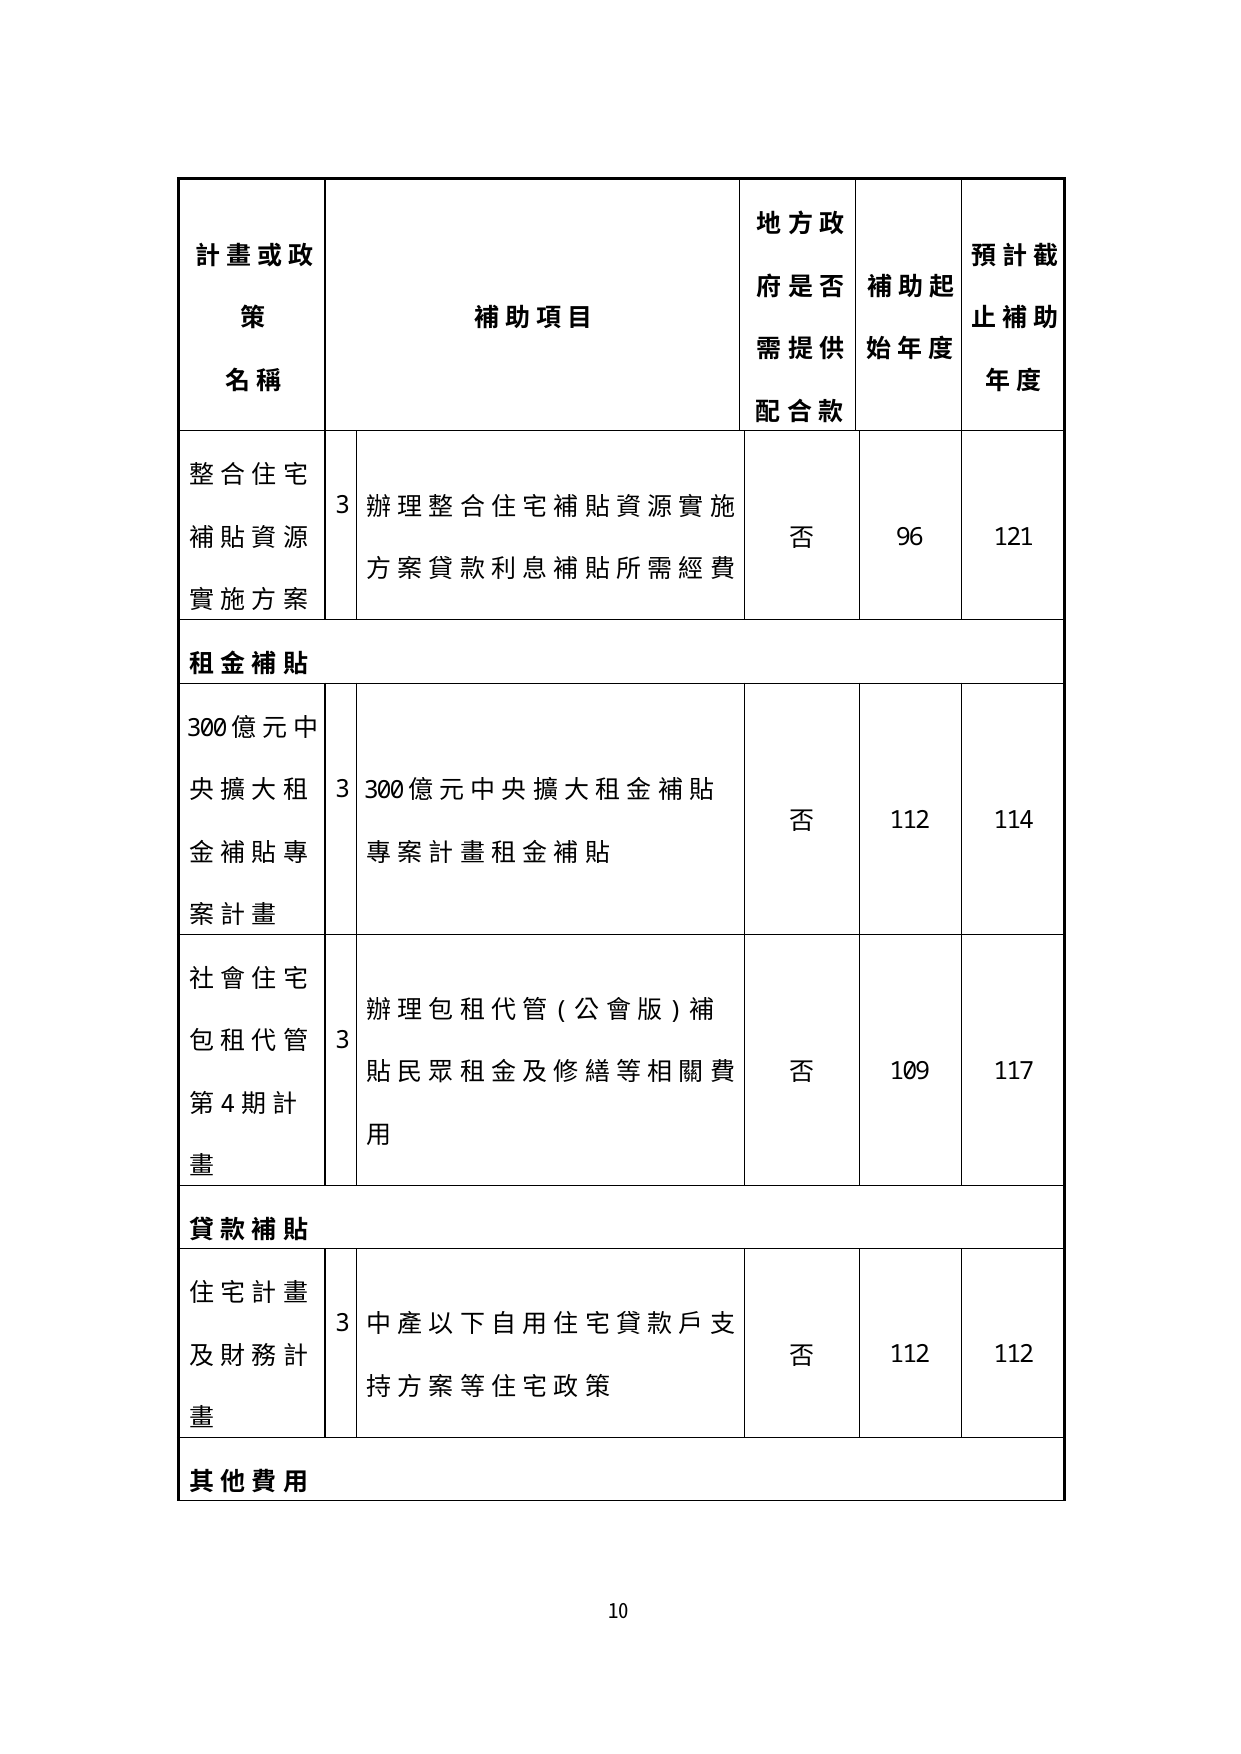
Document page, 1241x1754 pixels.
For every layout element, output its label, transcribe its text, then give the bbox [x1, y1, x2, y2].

table_header 補助起始年度 [856, 180, 961, 430]
table_cell 辦理包租代管(公會版)補貼民眾租金及修繕等相關費用 [357, 935, 744, 1184]
table_cell 辦理整合住宅補貼資源實施方案貸款利息補貼所需經費 [357, 431, 744, 619]
table_cell 35 [326, 684, 356, 933]
table_cell 34 [326, 431, 356, 619]
table_cell 貸款補貼 [180, 1186, 1063, 1248]
table_cell 112 [860, 684, 961, 933]
table_header 地方政府是否需提供配合款 [740, 180, 855, 430]
table_cell 租金補貼 [180, 620, 1063, 682]
table_cell 其他費用 [180, 1438, 1063, 1500]
table_cell 114 [962, 684, 1063, 933]
table_cell 121 [962, 431, 1063, 619]
table_cell 112 [860, 1249, 961, 1437]
table_header 補助項目 [326, 180, 739, 430]
table_cell 否 [745, 935, 859, 1184]
table_cell 109 [860, 935, 961, 1184]
table_cell 否 [745, 1249, 859, 1437]
table_cell 96 [860, 431, 961, 619]
table_cell 36 [326, 935, 356, 1184]
table_cell 37 [326, 1249, 356, 1437]
table_cell 否 [745, 684, 859, 933]
table_header 預計截止補助年度 [962, 180, 1063, 430]
table_cell 否 [745, 431, 859, 619]
table_cell 整合住宅補貼資源實施方案 [180, 431, 324, 619]
table_cell 117 [962, 935, 1063, 1184]
table_cell 社會住宅包租代管第4期計畫 [180, 935, 324, 1184]
table_header 計畫或政策 名稱 [180, 180, 324, 430]
table_cell 300億元中央擴大租金補貼專案計畫 [180, 684, 324, 933]
table_cell 住宅計畫及財務計畫 [180, 1249, 324, 1437]
table_cell 300億元中央擴大租金補貼專案計畫租金補貼 [357, 684, 744, 933]
table_cell 112 [962, 1249, 1063, 1437]
table_cell 中產以下自用住宅貸款戶支持方案等住宅政策 [357, 1249, 744, 1437]
